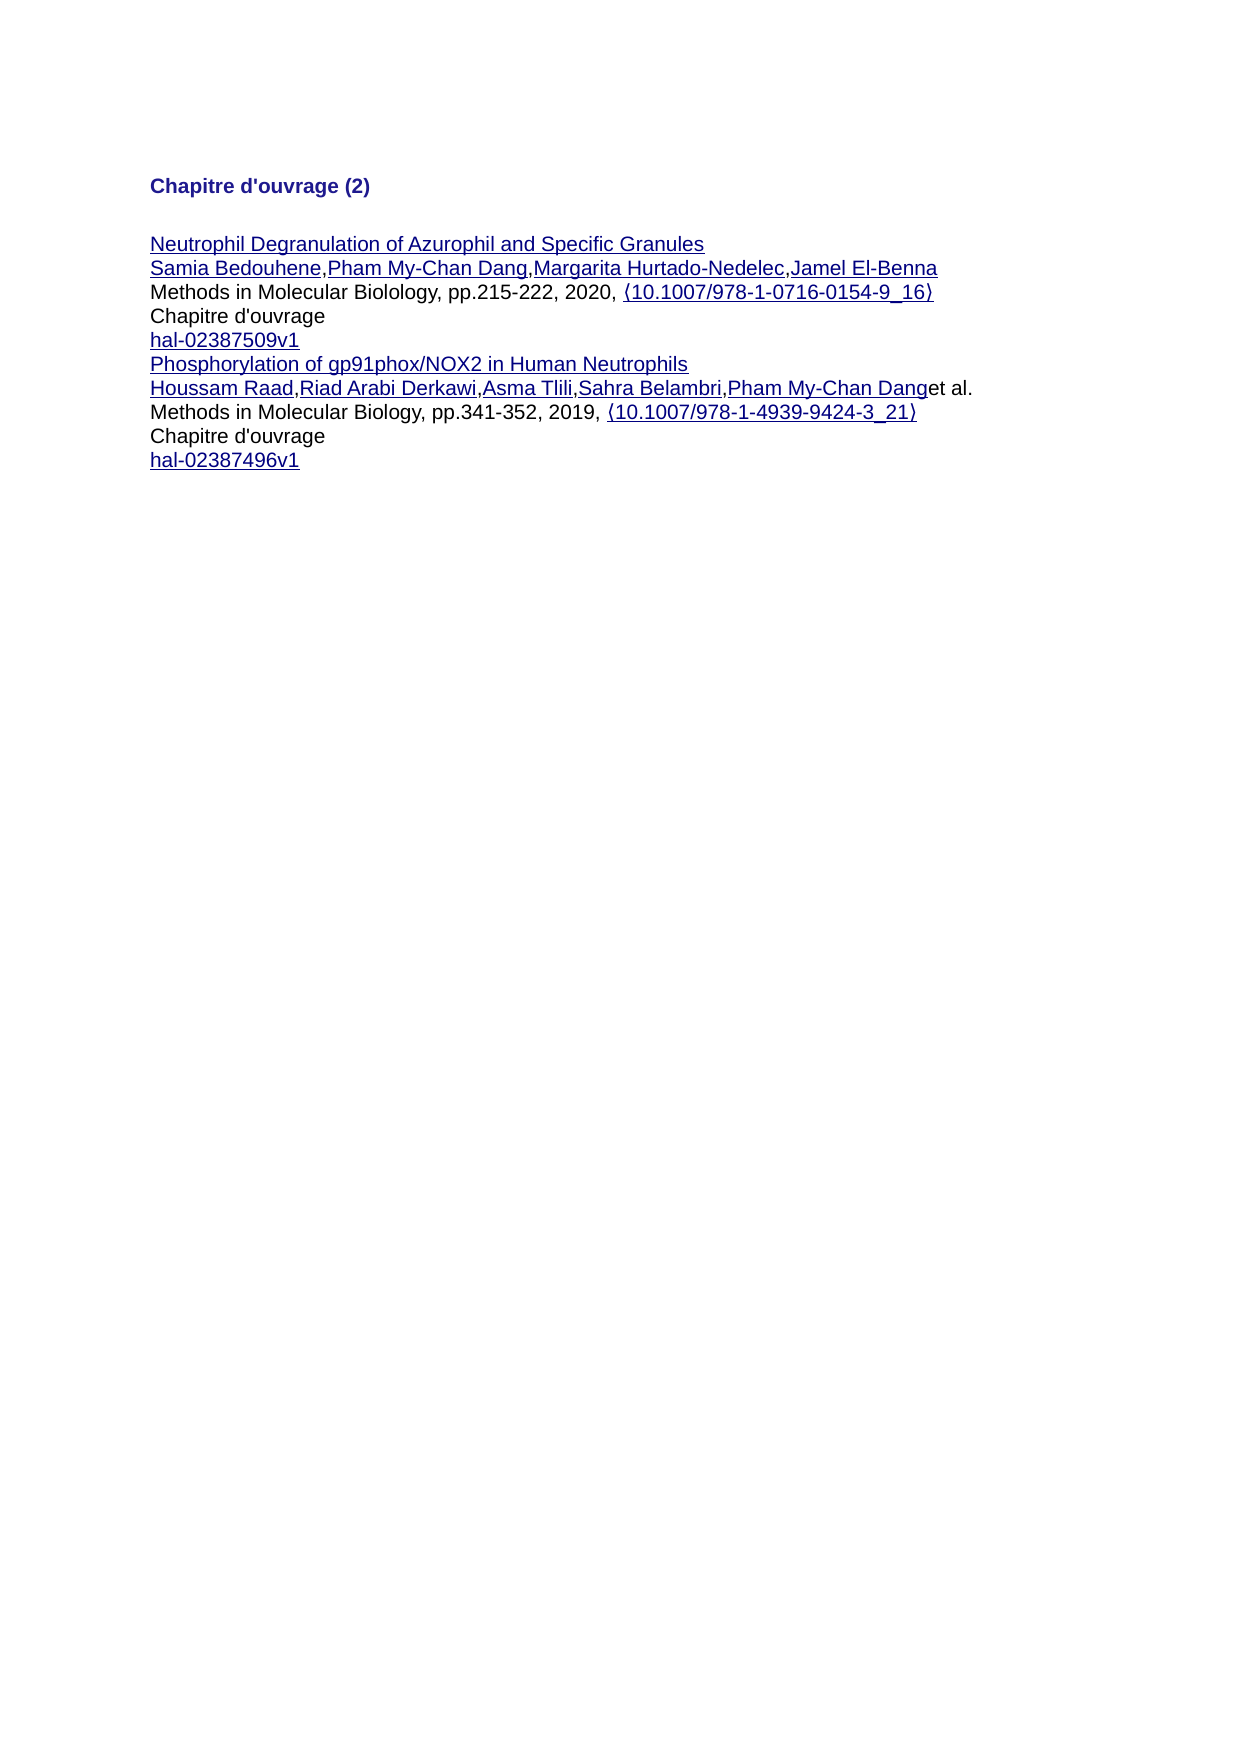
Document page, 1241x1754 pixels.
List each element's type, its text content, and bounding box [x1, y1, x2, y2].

table_cell Phosphorylation of gp91phox/NOX2 in Human Neutrophils Houssam Raad,Riad Arabi Derkawi,Asma Tlili,Sahra Belambri,Pham My-Chan Danget al. Methods in Molecular Biology, pp.341-352, 2019, ⟨10.1007/978-1-4939-9424-3_21⟩ Chapitre d'ouvrage hal-02387496v1 [150, 352, 1090, 472]
table_header Neutrophil Degranulation of Azurophil and Specific Granules Samia Bedouhene,Pham My-Chan Dang,Margarita Hurtado-Nedelec,Jamel El-Benna Methods in Molecular Biolology, pp.215-222, 2020, ⟨10.1007/978-1-0716-0154-9_16⟩ Chapitre d'ouvrage hal-02387509v1 [150, 232, 1090, 352]
subtitle Chapitre d'ouvrage (2) [150, 174, 1090, 198]
